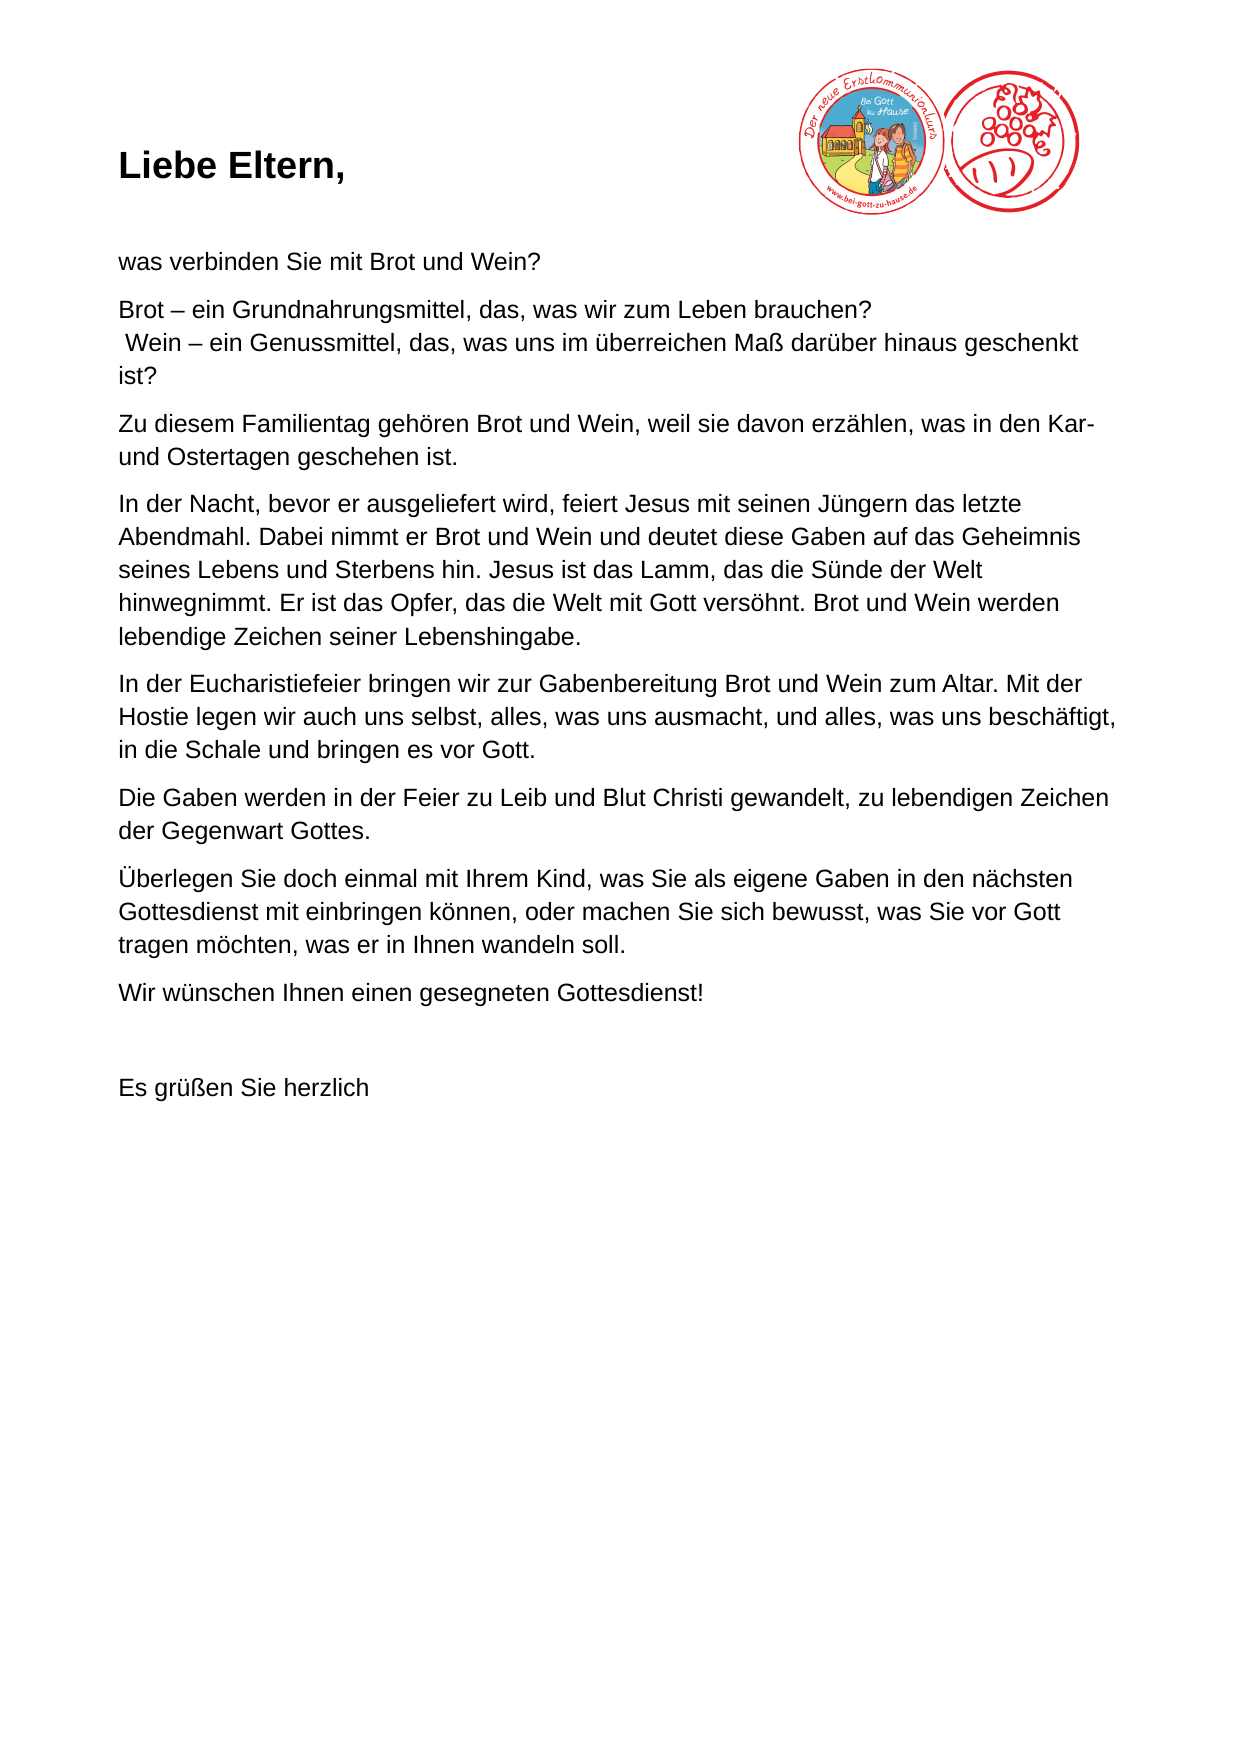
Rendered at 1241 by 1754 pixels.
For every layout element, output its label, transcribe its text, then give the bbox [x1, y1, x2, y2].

text Zu diesem Familientag gehören Brot und Wein, weil sie davon erzählen, was in den Kar- und Ostertagen geschehen ist. [118, 408, 1122, 470]
text was verbinden Sie mit Brot und Wein? [118, 247, 1122, 276]
text Brot – ein Grundnahrungsmittel, das, was wir zum Leben brauchen? Wein – ein Genussmittel, das, was uns im überreichen Maß darüber hinaus geschenkt ist? [118, 295, 1122, 389]
picture [796, 65, 1241, 218]
text Es grüßen Sie herzlich [118, 1073, 1122, 1102]
text Wir wünschen Ihnen einen gesegneten Gottesdienst! [118, 978, 1122, 1007]
text In der Eucharistiefeier bringen wir zur Gabenbereitung Brot und Wein zum Altar. Mit der Hostie legen wir auch uns selbst, alles, was uns ausmacht, und alles, was uns beschäftigt, in die Schale und bringen es vor Gott. [118, 669, 1122, 764]
subtitle Liebe Eltern, [118, 143, 796, 187]
text Überlegen Sie doch einmal mit Ihrem Kind, was Sie als eigene Gaben in den nächsten Gottesdienst mit einbringen können, oder machen Sie sich bewusst, was Sie vor Gott tragen möchten, was er in Ihnen wandeln soll. [118, 864, 1122, 959]
text Die Gaben werden in der Feier zu Leib und Blut Christi gewandelt, zu lebendigen Zeichen der Gegenwart Gottes. [118, 783, 1122, 845]
text In der Nacht, bevor er ausgeliefert wird, feiert Jesus mit seinen Jüngern das letzte Abendmahl. Dabei nimmt er Brot und Wein und deutet diese Gaben auf das Geheimnis seines Lebens und Sterbens hin. Jesus ist das Lamm, das die Sünde der Welt hinwegnimmt. Er ist das Opfer, das die Welt mit Gott versöhnt. Brot und Wein werden lebendige Zeichen seiner Lebenshingabe. [118, 489, 1122, 650]
